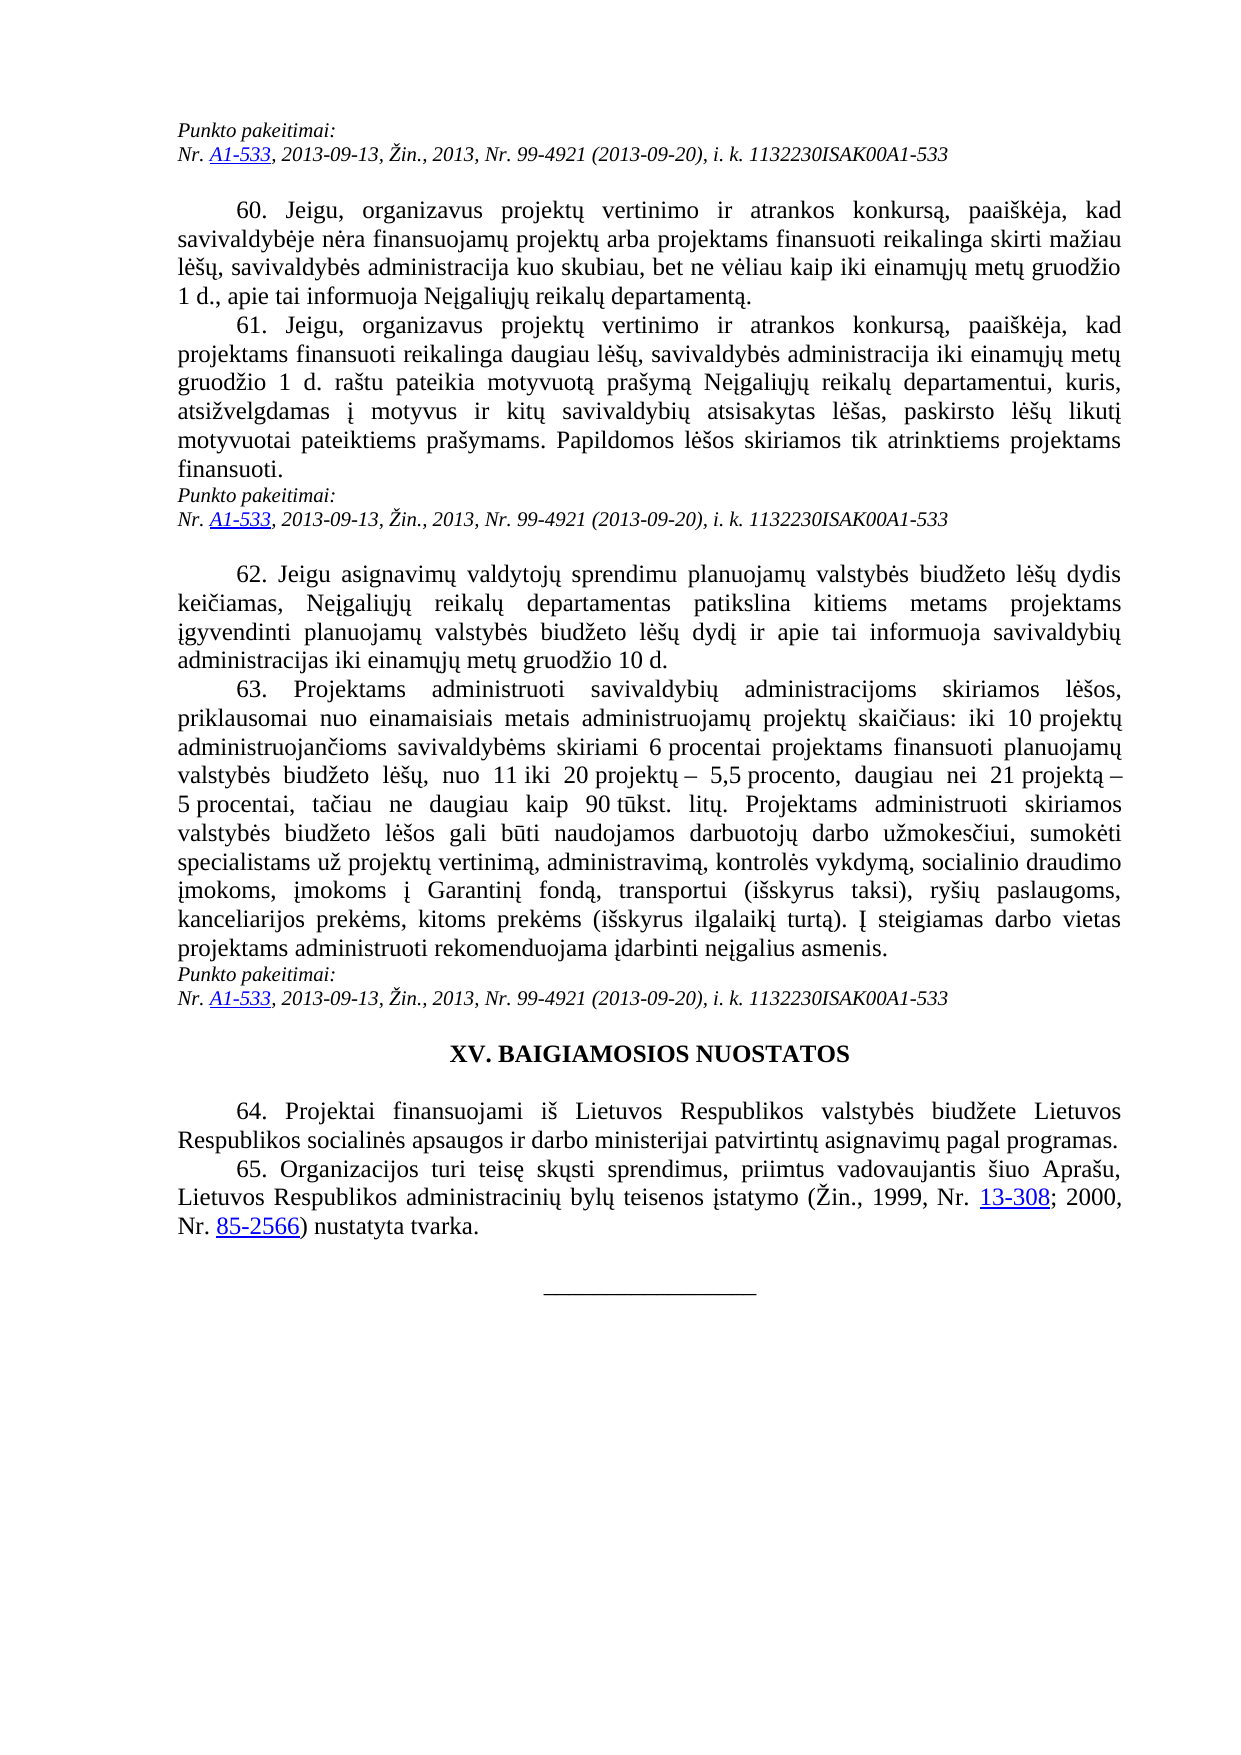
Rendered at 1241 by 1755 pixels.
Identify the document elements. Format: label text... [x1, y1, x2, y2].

text Punkto pakeitimai: [177, 962, 1122, 986]
text Punkto pakeitimai: [177, 482, 1122, 507]
text Nr. A1-533, 2013-09-13, Žin., 2013, Nr. 99-4921 (2013-09-20), i. k. 1132230ISAK00A1-533 [177, 986, 1122, 1010]
text 64. Projektai finansuojami iš Lietuvos Respublikos valstybės biudžete Lietuvos Respublikos socialinės apsaugos ir darbo ministerijai patvirtintų asignavimų pagal programas. [177, 1096, 1122, 1154]
text Nr. A1-533, 2013-09-13, Žin., 2013, Nr. 99-4921 (2013-09-20), i. k. 1132230ISAK00A1-533 [177, 142, 1122, 166]
text 63. Projektams administruoti savivaldybių administracijoms skiriamos lėšos, priklausomai nuo einamaisiais metais administruojamų projektų skaičiaus: iki 10 projektų administruojančioms savivaldybėms skiriami 6 procentai projektams finansuoti planuojamų valstybės biudžeto lėšų, nuo 11 iki 20 projektų – 5,5 procento, daugiau nei 21 projektą – 5 procentai, tačiau ne daugiau kaip 90 tūkst. litų. Projektams administruoti skiriamos valstybės biudžeto lėšos gali būti naudojamos darbuotojų darbo užmokesčiui, sumokėti specialistams už projektų vertinimą, administravimą, kontrolės vykdymą, socialinio draudimo įmokoms, įmokoms į Garantinį fondą, transportui (išskyrus taksi), ryšių paslaugoms, kanceliarijos prekėms, kitoms prekėms (išskyrus ilgalaikį turtą). Į steigiamas darbo vietas projektams administruoti rekomenduojama įdarbinti neįgalius asmenis. [177, 674, 1122, 962]
text 60. Jeigu, organizavus projektų vertinimo ir atrankos konkursą, paaiškėja, kad savivaldybėje nėra finansuojamų projektų arba projektams finansuoti reikalinga skirti mažiau lėšų, savivaldybės administracija kuo skubiau, bet ne vėliau kaip iki einamųjų metų gruodžio 1 d., apie tai informuoja Neįgaliųjų reikalų departamentą. [177, 195, 1122, 310]
text Nr. A1-533, 2013-09-13, Žin., 2013, Nr. 99-4921 (2013-09-20), i. k. 1132230ISAK00A1-533 [177, 507, 1122, 531]
text XV. baigiamosios nuostatos [177, 1039, 1122, 1067]
text 61. Jeigu, organizavus projektų vertinimo ir atrankos konkursą, paaiškėja, kad projektams finansuoti reikalinga daugiau lėšų, savivaldybės administracija iki einamųjų metų gruodžio 1 d. raštu pateikia motyvuotą prašymą Neįgaliųjų reikalų departamentui, kuris, atsižvelgdamas į motyvus ir kitų savivaldybių atsisakytas lėšas, paskirsto lėšų likutį motyvuotai pateiktiems prašymams. Papildomos lėšos skiriamos tik atrinktiems projektams finansuoti. [177, 310, 1122, 482]
text 65. Organizacijos turi teisę skųsti sprendimus, priimtus vadovaujantis šiuo Aprašu, Lietuvos Respublikos administracinių bylų teisenos įstatymo (Žin., 1999, Nr. 13-308; 2000, Nr. 85-2566) nustatyta tvarka. [177, 1154, 1122, 1240]
text _________________ [177, 1269, 1122, 1297]
text Punkto pakeitimai: [177, 118, 1122, 142]
text 62. Jeigu asignavimų valdytojų sprendimu planuojamų valstybės biudžeto lėšų dydis keičiamas, Neįgaliųjų reikalų departamentas patikslina kitiems metams projektams įgyvendinti planuojamų valstybės biudžeto lėšų dydį ir apie tai informuoja savivaldybių administracijas iki einamųjų metų gruodžio 10 d. [177, 559, 1122, 674]
